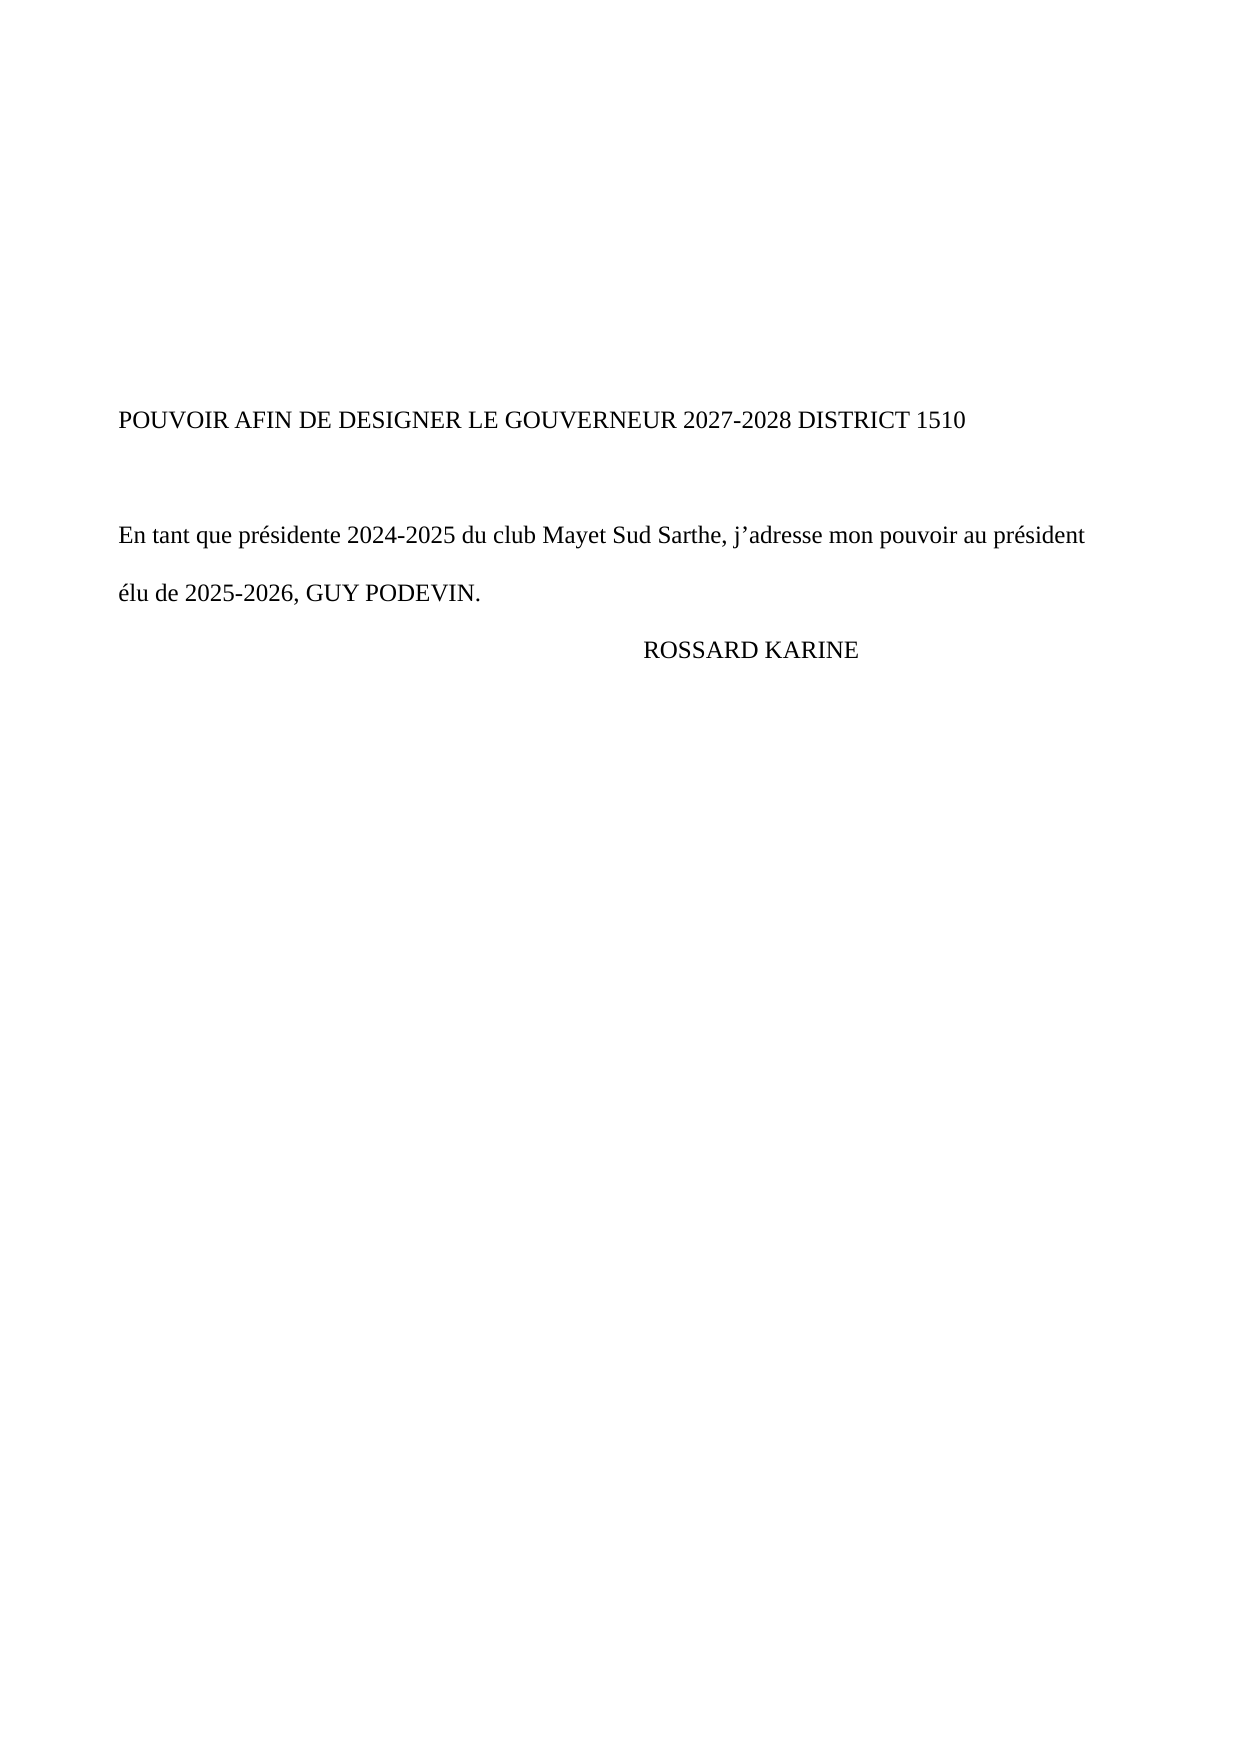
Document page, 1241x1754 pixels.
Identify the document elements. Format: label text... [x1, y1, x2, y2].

text POUVOIR AFIN DE DESIGNER LE GOUVERNEUR 2027-2028 DISTRICT 1510 [118, 406, 1122, 434]
text ROSSARD KARINE [118, 636, 1122, 664]
text élu de 2025-2026, GUY PODEVIN. [118, 578, 1122, 607]
text En tant que présidente 2024-2025 du club Mayet Sud Sarthe, j’adresse mon pouvoir au président [118, 521, 1122, 549]
